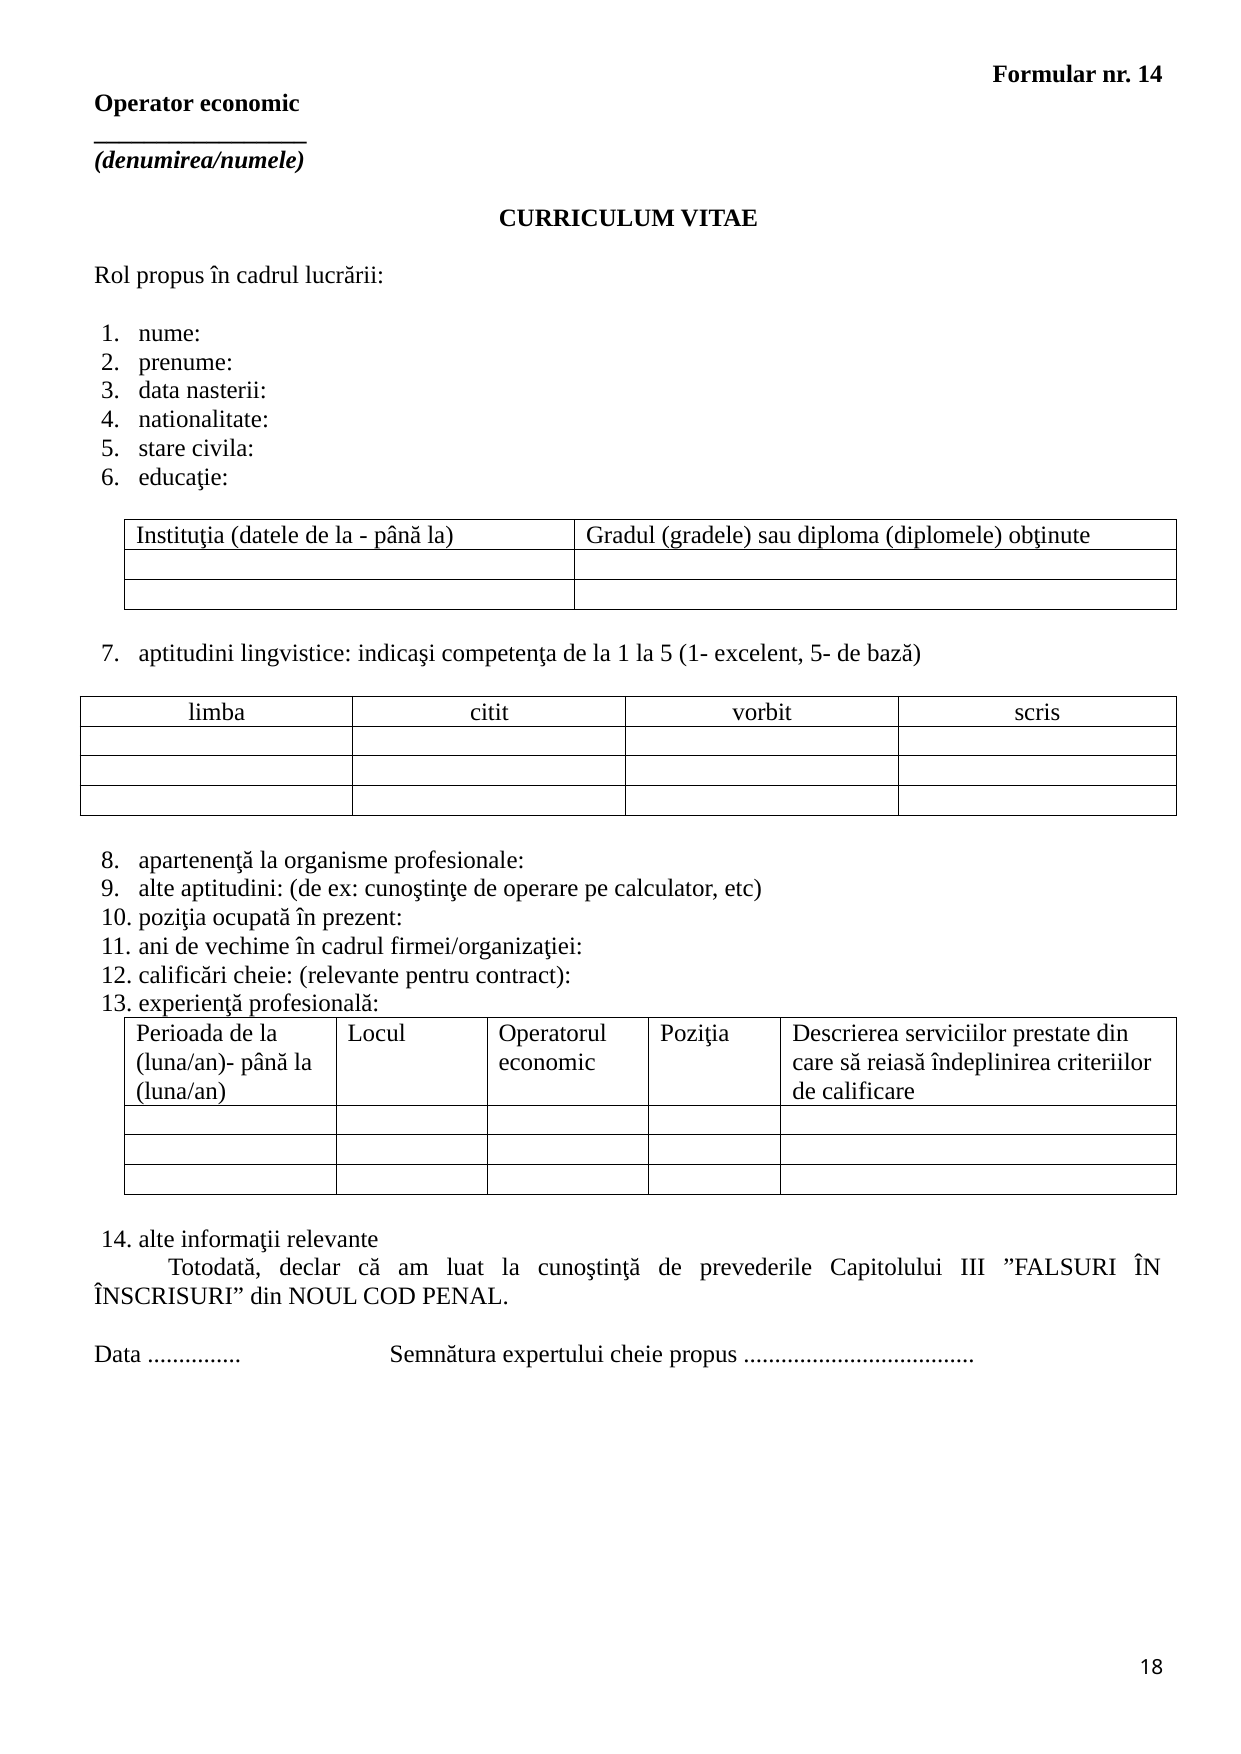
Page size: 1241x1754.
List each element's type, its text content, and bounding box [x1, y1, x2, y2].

list aptitudini lingvistice: indicaşi competenţa de la 1 la 5 (1- excelent, 5- de bază) [101, 638, 1162, 667]
text Formular nr. 14 [94, 59, 1162, 88]
table_cell [781, 1106, 1176, 1134]
table_header Locul [337, 1018, 487, 1104]
table_cell [899, 756, 1176, 785]
table_header vorbit [626, 697, 898, 726]
table_header citit [353, 697, 625, 726]
table_cell [626, 727, 898, 755]
table_cell [125, 1106, 336, 1134]
table_cell [781, 1135, 1176, 1164]
table_cell [626, 786, 898, 815]
list alte informaţii relevante [101, 1224, 1162, 1252]
text _________________ [94, 117, 1162, 145]
text Totodată, declar că am luat la cunoştinţă de prevederile Capitolului III ”FALSURI ÎN ÎNSCRISURI” din NOUL COD PENAL. [94, 1252, 1162, 1310]
text Operator economic [94, 88, 1162, 117]
table_cell [488, 1106, 648, 1134]
table_cell [81, 756, 352, 785]
list stare civila: [101, 433, 1162, 462]
list poziţia ocupată în prezent: [101, 902, 1162, 931]
table_cell [899, 786, 1176, 815]
text Rol propus în cadrul lucrării: [94, 260, 1162, 289]
list apartenenţă la organisme profesionale: [101, 845, 1162, 873]
table_cell [781, 1165, 1176, 1194]
list nationalitate: [101, 404, 1162, 433]
table_cell [353, 786, 625, 815]
table_header Descrierea serviciilor prestate din care să reiasă îndeplinirea criteriilor de calificare [781, 1018, 1176, 1104]
table_header Gradul (gradele) sau diploma (diplomele) obţinute [575, 520, 1176, 549]
table_cell [125, 580, 574, 608]
list data nasterii: [101, 375, 1162, 404]
table_cell [125, 1135, 336, 1164]
text (denumirea/numele) [94, 145, 1162, 174]
table_header Instituţia (datele de la - până la) [125, 520, 574, 549]
table_cell [626, 756, 898, 785]
list prenume: [101, 347, 1162, 375]
list educaţie: [101, 462, 1162, 490]
text CURRICULUM VITAE [94, 203, 1162, 232]
table_cell [81, 727, 352, 755]
table_cell [575, 550, 1176, 579]
table_cell [649, 1165, 780, 1194]
table_header Operatorul economic [488, 1018, 648, 1104]
table_cell [125, 1165, 336, 1194]
table_cell [899, 727, 1176, 755]
table_cell [575, 580, 1176, 608]
list alte aptitudini: (de ex: cunoştinţe de operare pe calculator, etc) [101, 873, 1162, 902]
table_cell [353, 727, 625, 755]
table_cell [125, 550, 574, 579]
table_cell [649, 1135, 780, 1164]
table_cell [81, 786, 352, 815]
table_header scris [899, 697, 1176, 726]
table_cell [337, 1135, 487, 1164]
list calificări cheie: (relevante pentru contract): [101, 960, 1162, 988]
table_cell [337, 1106, 487, 1134]
table_header Poziţia [649, 1018, 780, 1104]
table_cell [353, 756, 625, 785]
text Data ............... Semnătura expertului cheie propus ..................................... [94, 1339, 1162, 1367]
list experienţă profesională: [101, 988, 1162, 1017]
table_cell [649, 1106, 780, 1134]
table_cell [337, 1165, 487, 1194]
table_header Perioada de la (luna/an)- până la (luna/an) [125, 1018, 336, 1104]
table_header limba [81, 697, 352, 726]
table_cell [488, 1135, 648, 1164]
list nume: [101, 318, 1162, 347]
table_cell [488, 1165, 648, 1194]
list ani de vechime în cadrul firmei/organizaţiei: [101, 931, 1162, 960]
